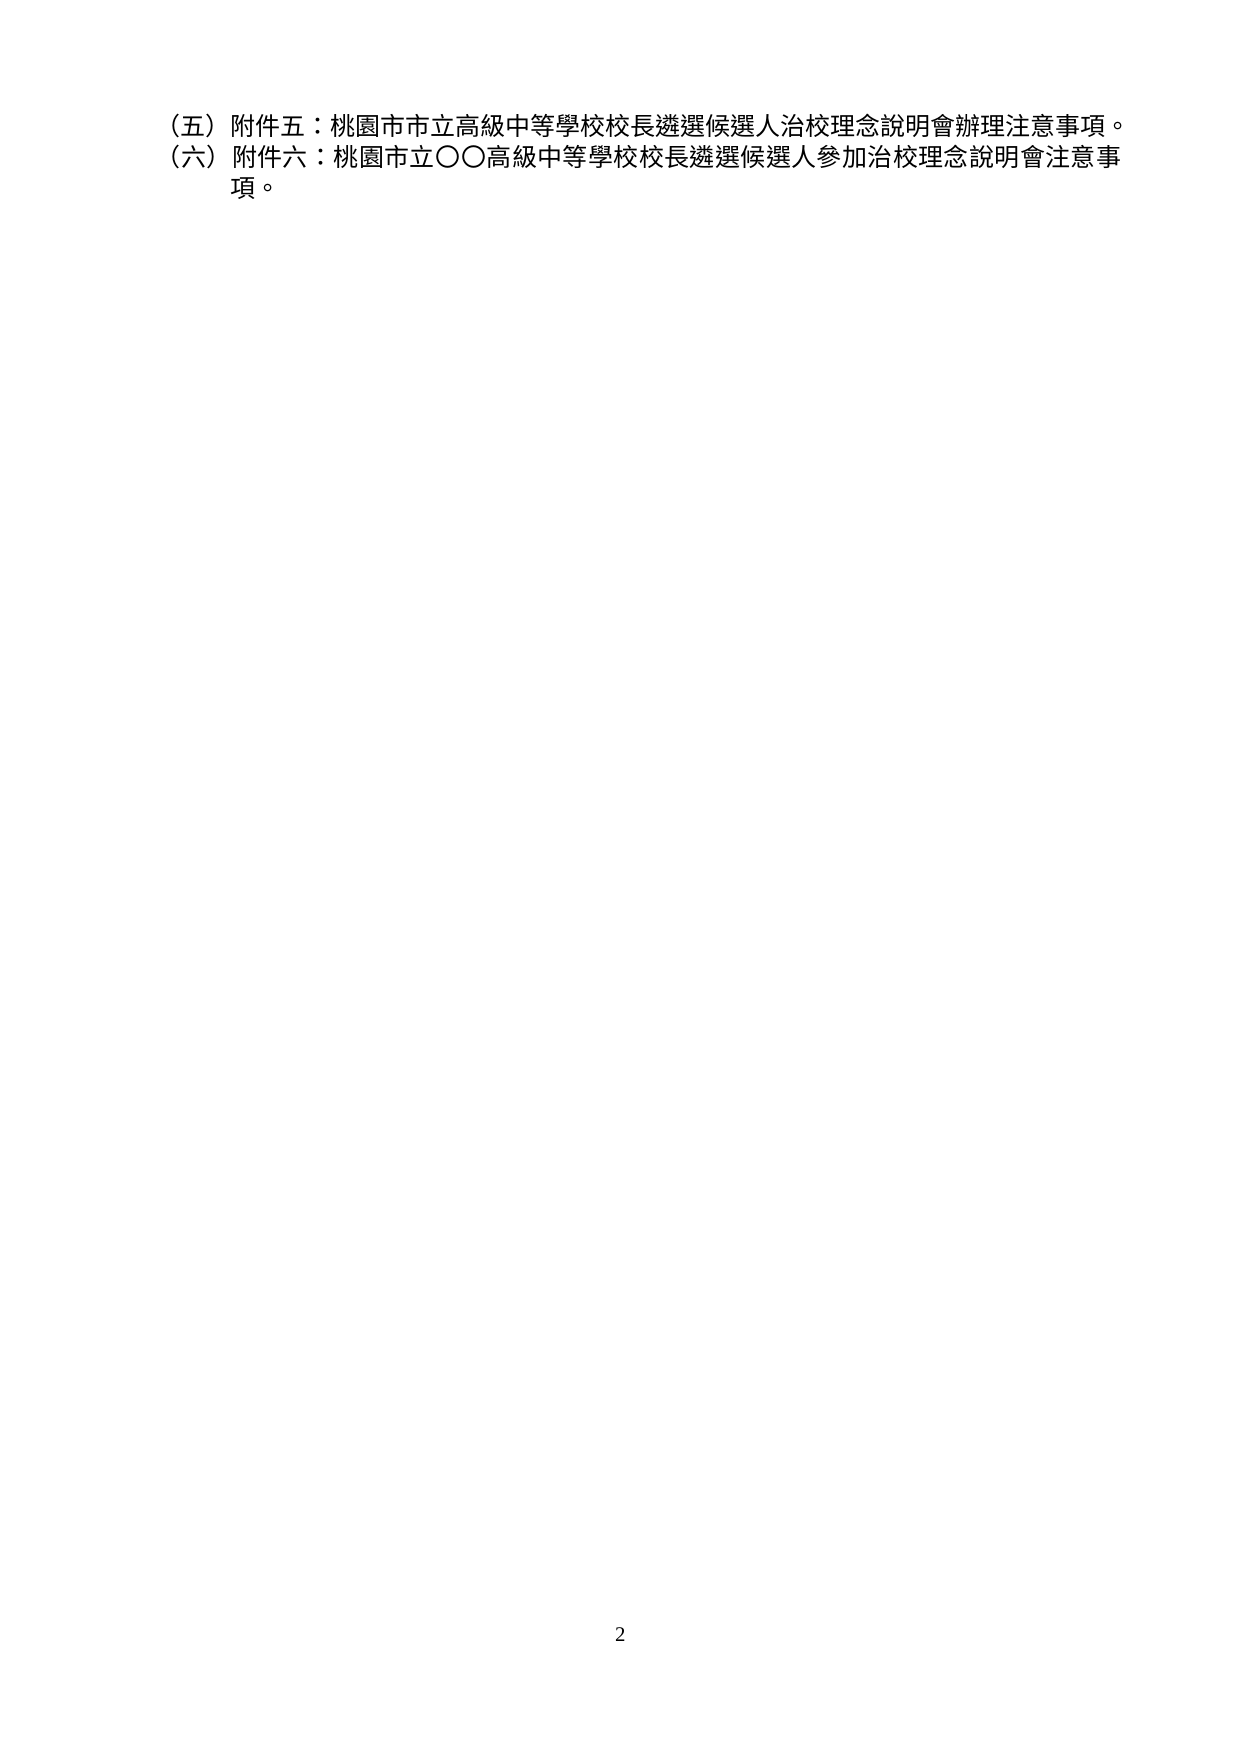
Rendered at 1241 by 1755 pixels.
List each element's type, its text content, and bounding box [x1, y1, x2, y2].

text （六）附件六：桃園市立〇〇高級中等學校校長遴選候選人參加治校理念說明會注意事項。 [156, 142, 1122, 204]
text （五）附件五：桃園市市立高級中等學校校長遴選候選人治校理念說明會辦理注意事項。 [118, 110, 1122, 142]
